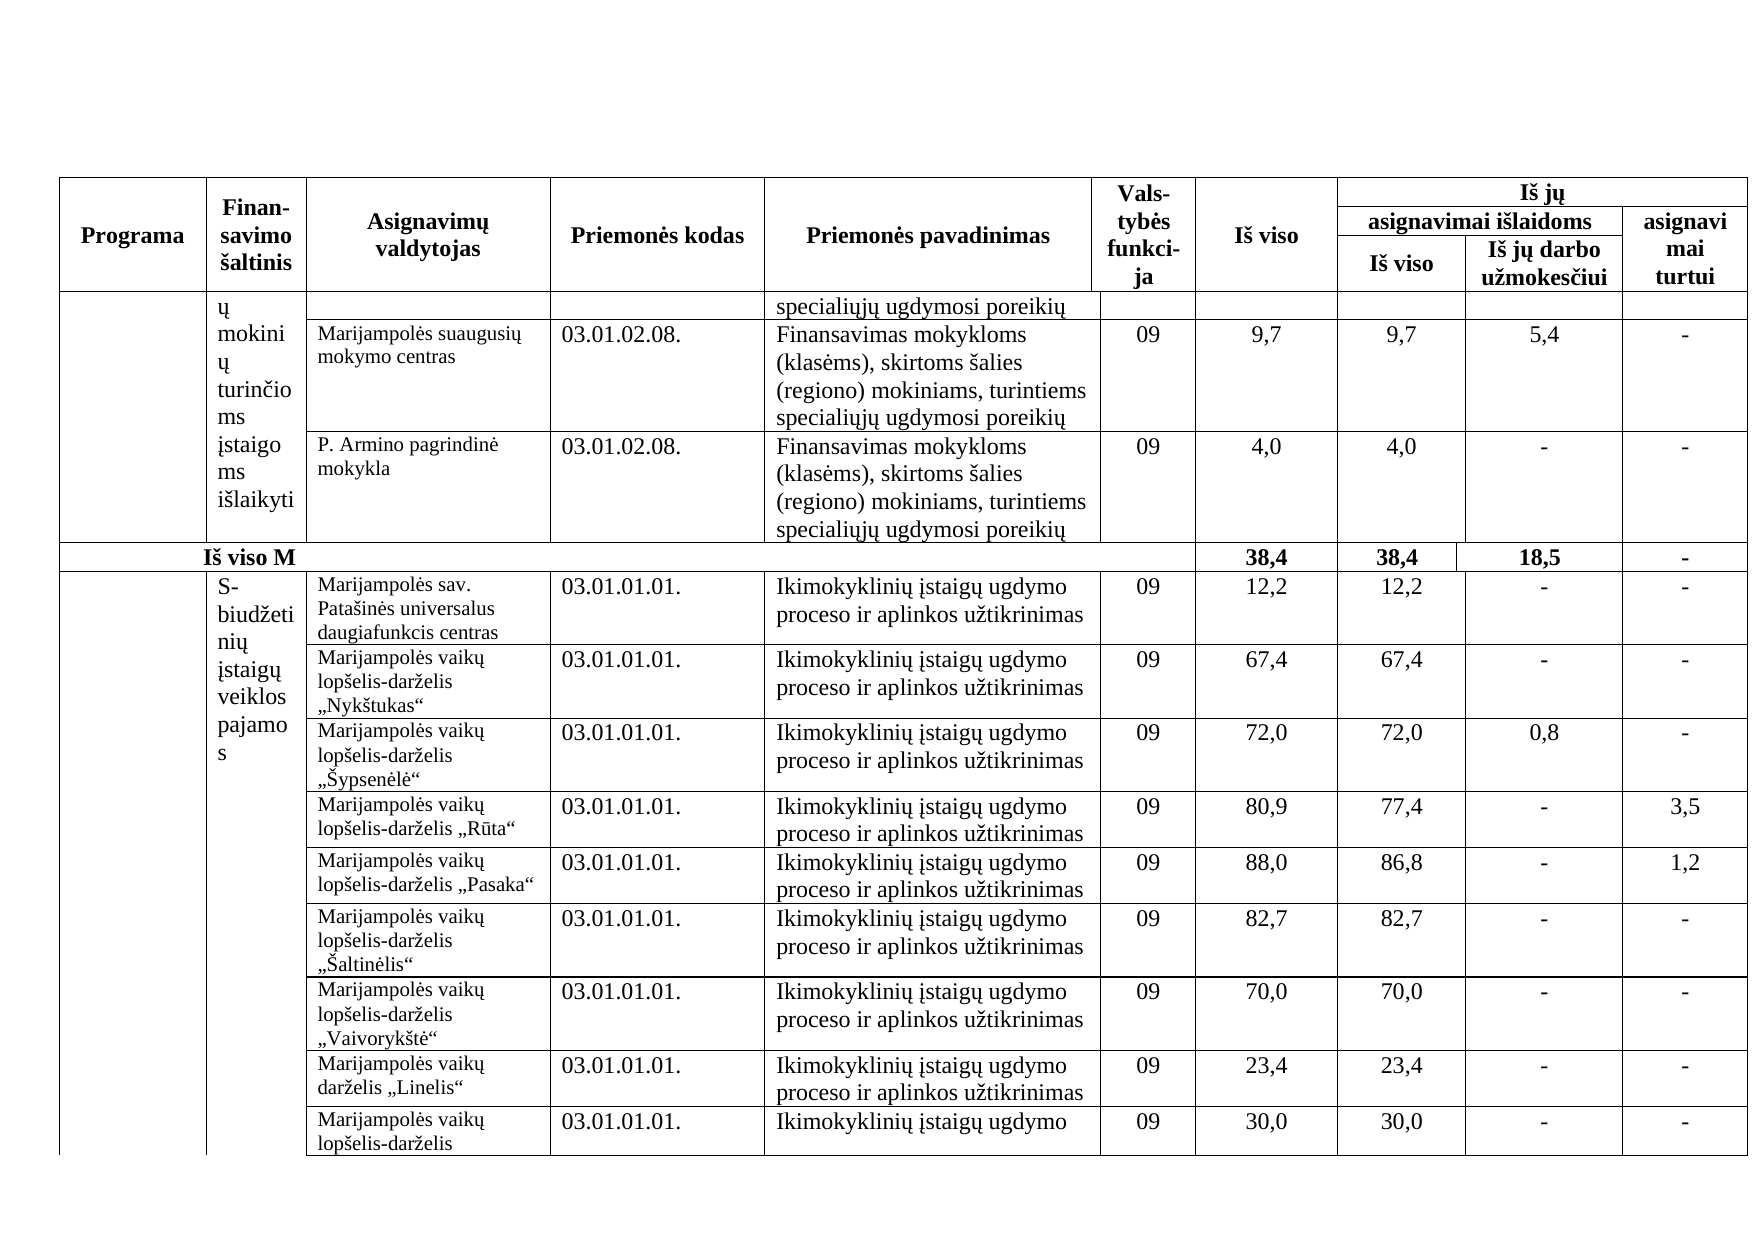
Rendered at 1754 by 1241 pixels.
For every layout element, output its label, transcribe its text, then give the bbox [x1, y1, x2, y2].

table_cell 70,0 [1338, 978, 1465, 1049]
table_cell [207, 976, 306, 1049]
table_cell - [1623, 543, 1747, 571]
table_cell - [1623, 645, 1747, 717]
table_cell [60, 903, 206, 976]
table_cell [1748, 644, 1754, 717]
table_cell 09 [1101, 792, 1195, 847]
table_cell 86,8 [1338, 848, 1465, 903]
table_cell 03.01.01.01. [551, 719, 764, 791]
table_cell - [1623, 719, 1747, 791]
table_cell [1748, 1106, 1754, 1155]
table_header Asignavimų valdytojas [307, 178, 550, 291]
table_cell [60, 791, 206, 847]
table_cell [60, 847, 206, 903]
table_cell [60, 976, 206, 1049]
table_cell 77,4 [1338, 792, 1465, 847]
table_cell 03.01.01.01. [551, 978, 764, 1049]
table_cell asignavimai išlaidoms [1338, 207, 1622, 234]
table_cell Ikimokyklinių įstaigų ugdymo proceso ir aplinkos užtikrinimas [765, 848, 1100, 903]
table_cell Finansavimas mokykloms (klasėms), skirtoms šalies (regiono) mokiniams, turintiems specialiųjų ugdymosi poreikių [765, 432, 1100, 542]
table_cell - [1466, 572, 1622, 644]
table_cell Marijampolės vaikų darželis „Linelis“ [307, 1051, 550, 1106]
table_cell [207, 791, 306, 847]
table_cell [1338, 292, 1465, 319]
table_cell [1196, 292, 1337, 319]
table_cell [60, 718, 206, 791]
table_cell 18,5 [1457, 543, 1622, 571]
table_cell [1748, 235, 1754, 291]
table_cell - [1623, 432, 1747, 542]
table_cell ų mokinių turinčioms įstaigoms išlaikyti [207, 292, 306, 542]
table_cell 09 [1101, 320, 1195, 431]
table_cell Marijampolės vaikų lopšelis-darželis „Rūta“ [307, 792, 550, 847]
table_cell Marijampolės vaikų lopšelis-darželis [307, 1107, 550, 1155]
table_cell specialiųjų ugdymosi poreikių [765, 292, 1100, 319]
table_cell [1748, 1050, 1754, 1106]
table_cell Ikimokyklinių įstaigų ugdymo proceso ir aplinkos užtikrinimas [765, 719, 1100, 791]
table_cell 30,0 [1338, 1107, 1465, 1155]
table_cell 30,0 [1196, 1107, 1337, 1155]
table_cell - [1623, 978, 1747, 1049]
table_cell - [1466, 645, 1622, 717]
table_cell 09 [1101, 978, 1195, 1049]
table_cell 82,7 [1338, 904, 1465, 976]
table_cell - [1466, 978, 1622, 1049]
table_cell [60, 1050, 206, 1106]
table_cell 09 [1101, 904, 1195, 976]
table_cell 67,4 [1338, 645, 1465, 717]
table_cell 70,0 [1196, 978, 1337, 1049]
table_cell 03.01.02.08. [551, 320, 764, 431]
table_cell Finansavimas mokykloms (klasėms), skirtoms šalies (regiono) mokiniams, turintiems specialiųjų ugdymosi poreikių [765, 320, 1100, 431]
table_cell - [1466, 432, 1622, 542]
table_header Iš viso [1196, 178, 1337, 291]
table_header Programa [60, 178, 206, 291]
table_cell 09 [1101, 848, 1195, 903]
table_cell 09 [1101, 719, 1195, 791]
table_cell [60, 644, 206, 717]
table_cell [1748, 903, 1754, 976]
table_cell Marijampolės vaikų lopšelis-darželis „Šaltinėlis“ [307, 904, 550, 976]
table_cell Ikimokyklinių įstaigų ugdymo proceso ir aplinkos užtikrinimas [765, 904, 1100, 976]
table_header Finan-savimo šaltinis [207, 178, 306, 291]
table_cell Iš jų darbo užmokesčiui [1466, 236, 1622, 291]
table_header Vals-tybės funkci-ja [1092, 178, 1195, 291]
table_cell [1748, 847, 1754, 903]
table_cell [207, 1050, 306, 1106]
table_cell [1748, 976, 1754, 1049]
table_cell 67,4 [1196, 645, 1337, 717]
table_cell 5,4 [1466, 320, 1622, 431]
table_cell 03.01.01.01. [551, 1107, 764, 1155]
table_cell - [1623, 292, 1747, 319]
table_cell 1,2 [1623, 848, 1747, 903]
table_cell Ikimokyklinių įstaigų ugdymo [765, 1107, 1100, 1155]
table_cell [307, 292, 550, 319]
table_cell - [1466, 792, 1622, 847]
table_cell Iš viso [1338, 236, 1465, 291]
table_cell [1101, 292, 1195, 319]
table_cell 03.01.01.01. [551, 792, 764, 847]
table_cell 0,8 [1466, 719, 1622, 791]
table_cell - [1466, 904, 1622, 976]
table_cell 03.01.01.01. [551, 572, 764, 644]
table_cell [1748, 291, 1754, 319]
table_cell [60, 431, 206, 542]
table_cell [1748, 431, 1754, 542]
table_cell [1466, 292, 1622, 319]
table_cell [60, 572, 206, 644]
table_cell P. Armino pagrindinė mokykla [307, 432, 550, 542]
table_cell 03.01.01.01. [551, 645, 764, 717]
table_cell 03.01.01.01. [551, 848, 764, 903]
table_cell S-biudžetinių įstaigų veiklos pajamos [207, 572, 306, 791]
table_cell [207, 847, 306, 903]
table_cell 72,0 [1338, 719, 1465, 791]
table_cell 88,0 [1196, 848, 1337, 903]
table_cell 09 [1101, 645, 1195, 717]
table_cell 03.01.01.01. [551, 1051, 764, 1106]
table_cell - [1623, 1107, 1747, 1155]
table_cell Marijampolės vaikų lopšelis-darželis „Nykštukas“ [307, 645, 550, 717]
table_cell Marijampolės vaikų lopšelis-darželis „Pasaka“ [307, 848, 550, 903]
table_cell 4,0 [1196, 432, 1337, 542]
table_cell 12,2 [1196, 572, 1337, 644]
table_cell Ikimokyklinių įstaigų ugdymo proceso ir aplinkos užtikrinimas [765, 792, 1100, 847]
table_cell Ikimokyklinių įstaigų ugdymo proceso ir aplinkos užtikrinimas [765, 1051, 1100, 1106]
table_cell [60, 292, 206, 319]
table_cell Marijampolės vaikų lopšelis-darželis „Šypsenėlė“ [307, 719, 550, 791]
table_cell 09 [1101, 1107, 1195, 1155]
table_cell 72,0 [1196, 719, 1337, 791]
table_cell [1748, 206, 1754, 234]
table_header Priemonės kodas [551, 178, 764, 291]
table_header [1748, 177, 1754, 206]
table_cell [1748, 718, 1754, 791]
table_cell [1748, 571, 1754, 644]
table_cell 82,7 [1196, 904, 1337, 976]
table_cell 9,7 [1196, 320, 1337, 431]
table_cell Ikimokyklinių įstaigų ugdymo proceso ir aplinkos užtikrinimas [765, 572, 1100, 644]
table_cell - [1466, 1051, 1622, 1106]
table_cell 3,5 [1623, 792, 1747, 847]
table_cell Ikimokyklinių įstaigų ugdymo proceso ir aplinkos užtikrinimas [765, 978, 1100, 1049]
table_cell - [1466, 848, 1622, 903]
table_cell asignavimai turtui įsigyti [1623, 207, 1747, 291]
table_cell - [1623, 320, 1747, 431]
table_cell [551, 292, 764, 319]
table_cell Ikimokyklinių įstaigų ugdymo proceso ir aplinkos užtikrinimas [765, 645, 1100, 717]
table_cell - [1623, 1051, 1747, 1106]
table_cell 03.01.01.01. [551, 904, 764, 976]
table_cell [207, 1106, 306, 1155]
table_cell Marijampolės sav. Patašinės universalus daugiafunkcis centras [307, 572, 550, 644]
table_header Priemonės pavadinimas [765, 178, 1091, 291]
table_cell Marijampolės suaugusių mokymo centras [307, 320, 550, 431]
table_cell [1748, 542, 1754, 571]
table_cell 9,7 [1338, 320, 1465, 431]
table_header Iš jų [1338, 178, 1747, 206]
table_cell 23,4 [1196, 1051, 1337, 1106]
table_cell [1748, 319, 1754, 431]
table_cell [1748, 791, 1754, 847]
table_cell 23,4 [1338, 1051, 1465, 1106]
table_cell [60, 319, 206, 431]
table_cell Iš viso M [60, 543, 1195, 571]
table_cell 4,0 [1338, 432, 1465, 542]
table_cell 80,9 [1196, 792, 1337, 847]
table_cell 03.01.02.08. [551, 432, 764, 542]
table_cell 09 [1101, 572, 1195, 644]
table_cell - [1466, 1107, 1622, 1155]
table_cell 12,2 [1338, 572, 1465, 644]
table_cell [60, 1106, 206, 1155]
table_cell - [1623, 572, 1747, 644]
table_cell - [1623, 904, 1747, 976]
table_cell 09 [1101, 1051, 1195, 1106]
table_cell 38,4 [1196, 543, 1337, 571]
table_cell Marijampolės vaikų lopšelis-darželis „Vaivorykštė“ [307, 978, 550, 1049]
table_cell 38,4 [1338, 543, 1456, 571]
table_cell 09 [1101, 432, 1195, 542]
table_cell [207, 903, 306, 976]
